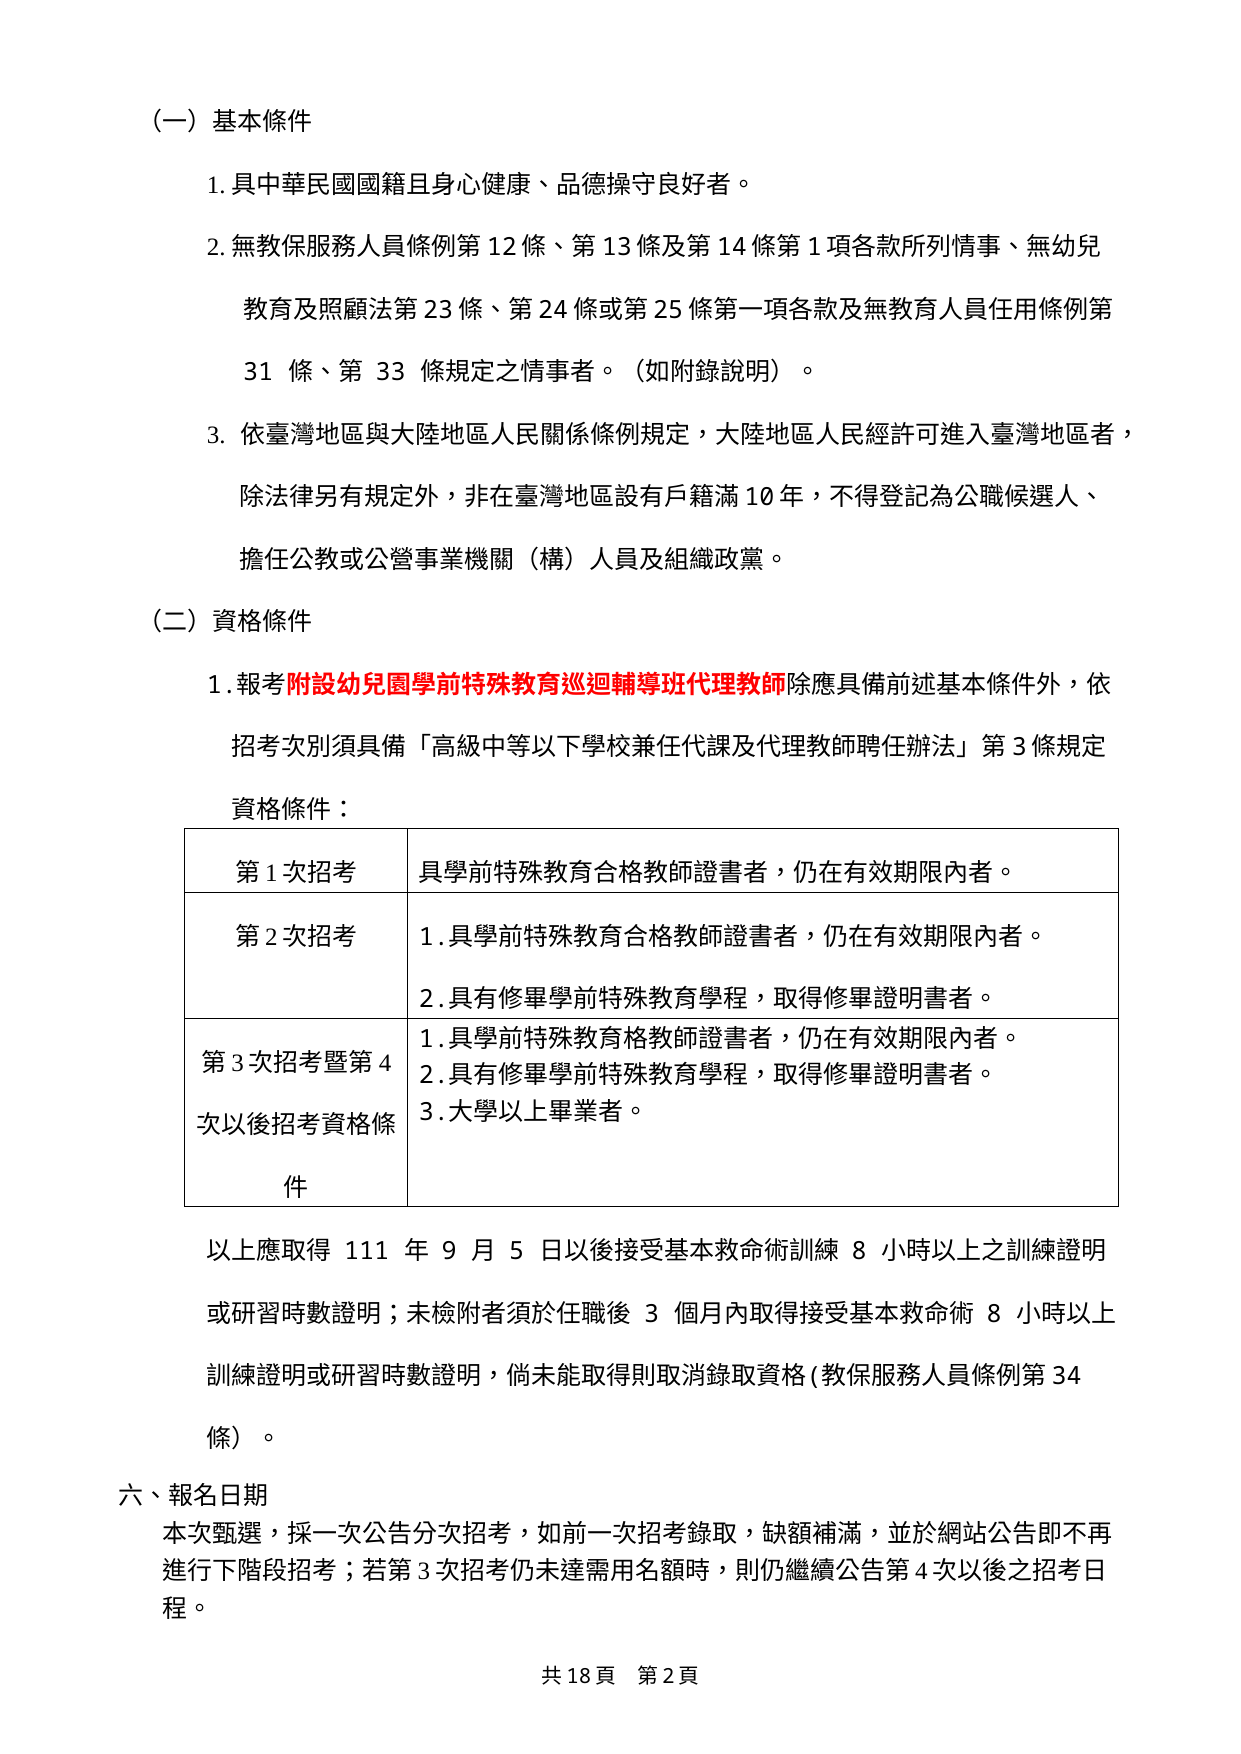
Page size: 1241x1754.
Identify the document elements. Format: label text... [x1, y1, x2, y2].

text 1. 具中華民國國籍且身心健康、品德操守良好者。 [207, 141, 1122, 203]
text 2. 無教保服務人員條例第12條、第13條及第14條第1項各款所列情事、無幼兒教育及照顧法第23條、第24條或第25條第一項各款及無教育人員任用條例第 31 條、第 33 條規定之情事者。（如附錄說明）。 [207, 203, 1122, 391]
text 3. 依臺灣地區與大陸地區人民關係條例規定，大陸地區人民經許可進入臺灣地區者，除法律另有規定外，非在臺灣地區設有戶籍滿10年，不得登記為公職候選人、擔任公教或公營事業機關（構）人員及組織政黨。 [207, 391, 1122, 578]
table_cell 第2次招考 [185, 893, 407, 1018]
text （二）資格條件 [118, 578, 1122, 641]
text 以上應取得 111 年 9 月 5 日以後接受基本救命術訓練 8 小時以上之訓練證明或研習時數證明；未檢附者須於任職後 3 個月內取得接受基本救命術 8 小時以上訓練證明或研習時數證明，倘未能取得則取消錄取資格(教保服務人員條例第34條）。 [206, 1207, 1122, 1457]
table_cell 1.具學前特殊教育格教師證書者，仍在有效期限內者。 2.具有修畢學前特殊教育學程，取得修畢證明書者。 3.大學以上畢業者。 [408, 1019, 1118, 1206]
table_header 第1次招考 [185, 829, 407, 892]
table_cell 第3次招考暨第4次以後招考資格條件 [185, 1019, 407, 1206]
text 1.報考附設幼兒園學前特殊教育巡迴輔導班代理教師除應具備前述基本條件外，依招考次別須具備「高級中等以下學校兼任代課及代理教師聘任辦法」第3條規定資格條件： [207, 641, 1122, 828]
table_cell 1.具學前特殊教育合格教師證書者，仍在有效期限內者。 2.具有修畢學前特殊教育學程，取得修畢證明書者。 [408, 893, 1118, 1018]
text （一）基本條件 [118, 78, 1122, 141]
table_header 具學前特殊教育合格教師證書者，仍在有效期限內者。 [408, 829, 1118, 892]
text 六、報名日期 本次甄選，採一次公告分次招考，如前一次招考錄取，缺額補滿，並於網站公告即不再進行下階段招考；若第3次招考仍未達需用名額時，則仍繼續公告第4次以後之招考日程。 [118, 1474, 1122, 1624]
